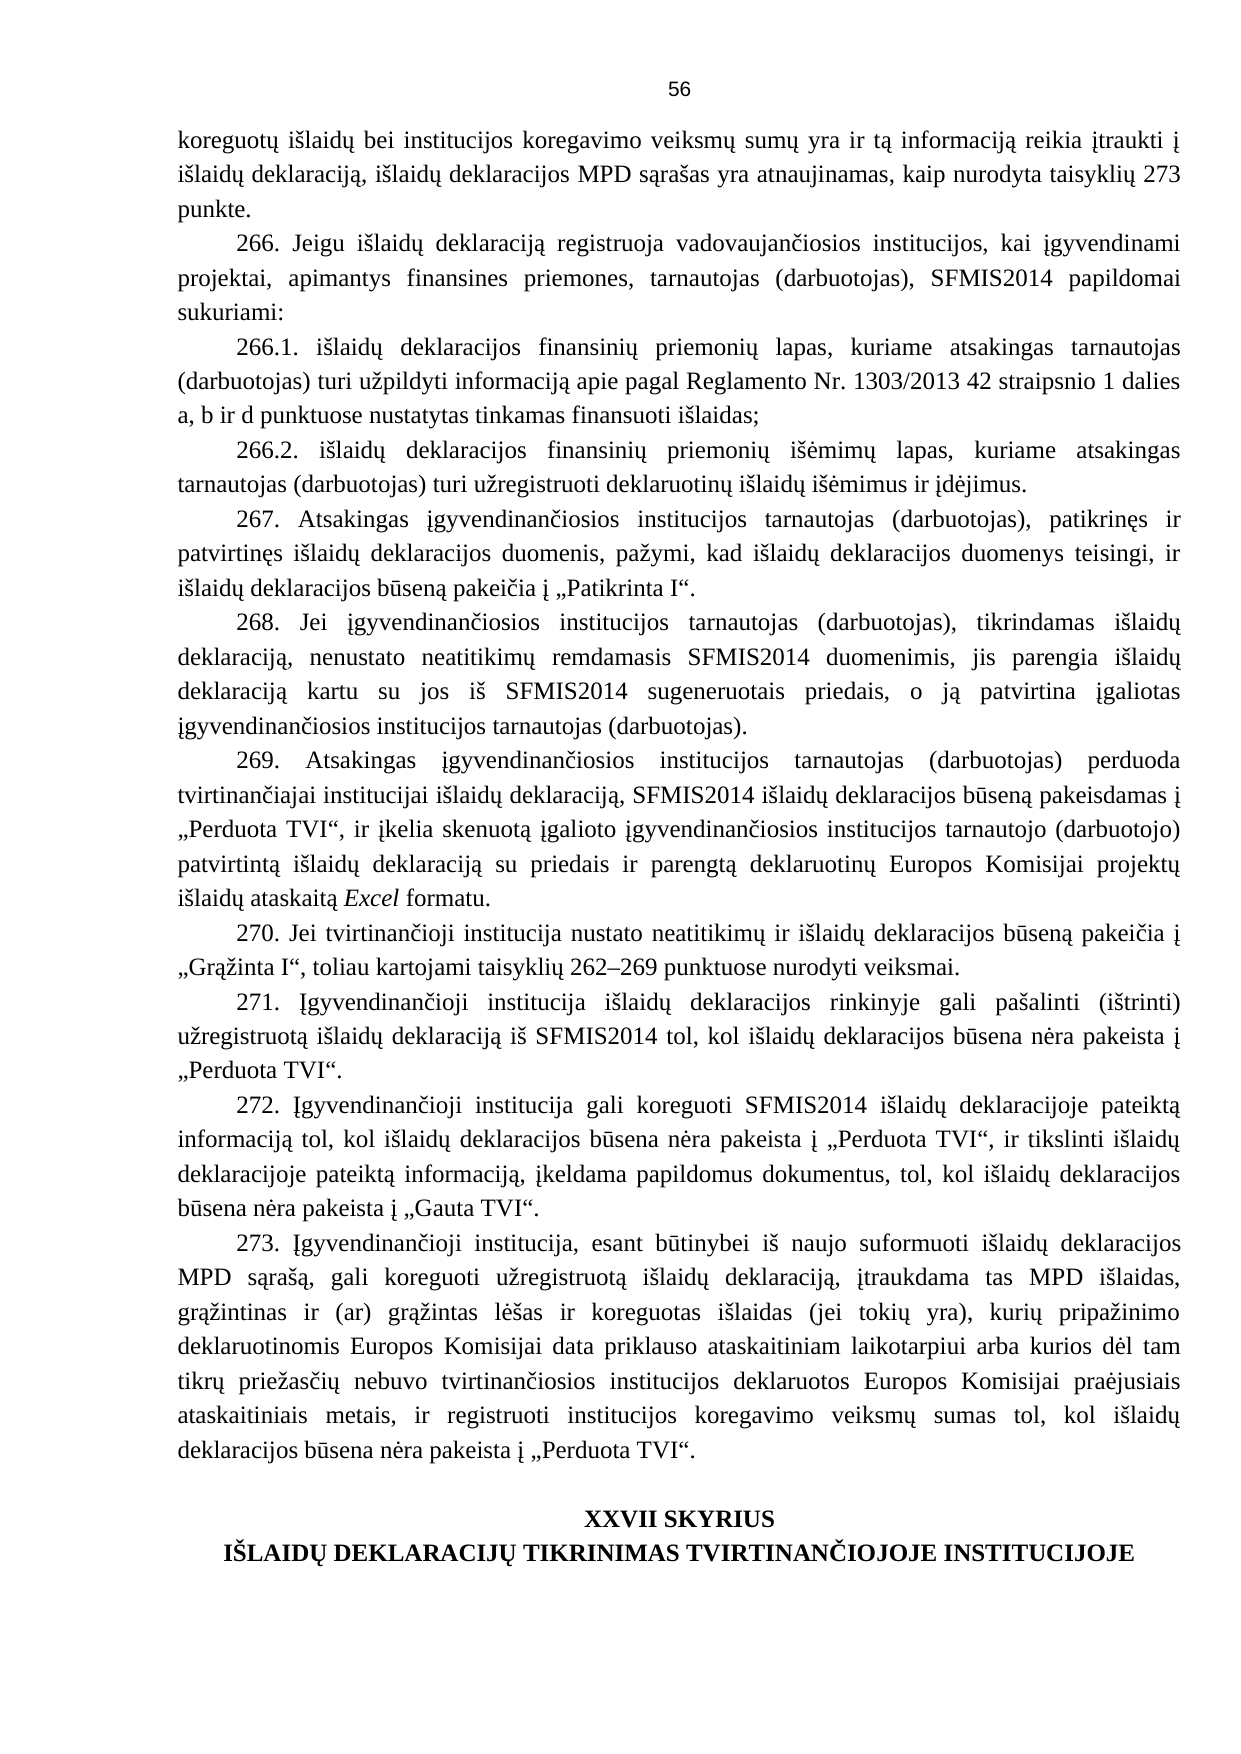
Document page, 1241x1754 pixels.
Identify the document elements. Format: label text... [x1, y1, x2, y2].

text 272. Įgyvendinančioji institucija gali koreguoti SFMIS2014 išlaidų deklaracijoje pateiktą informaciją tol, kol išlaidų deklaracijos būsena nėra pakeista į „Perduota TVI“, ir tikslinti išlaidų deklaracijoje pateiktą informaciją, įkeldama papildomus dokumentus, tol, kol išlaidų deklaracijos būsena nėra pakeista į „Gauta TVI“. [177, 1090, 1181, 1222]
text 269. Atsakingas įgyvendinančiosios institucijos tarnautojas (darbuotojas) perduoda tvirtinančiajai institucijai išlaidų deklaraciją, SFMIS2014 išlaidų deklaracijos būseną pakeisdamas į „Perduota TVI“, ir įkelia skenuotą įgalioto įgyvendinančiosios institucijos tarnautojo (darbuotojo) patvirtintą išlaidų deklaraciją su priedais ir parengtą deklaruotinų Europos Komisijai projektų išlaidų ataskaitą Excel formatu. [177, 745, 1181, 912]
text 268. Jei įgyvendinančiosios institucijos tarnautojas (darbuotojas), tikrindamas išlaidų deklaraciją, nenustato neatitikimų remdamasis SFMIS2014 duomenimis, jis parengia išlaidų deklaraciją kartu su jos iš SFMIS2014 sugeneruotais priedais, o ją patvirtina įgaliotas įgyvendinančiosios institucijos tarnautojas (darbuotojas). [177, 607, 1181, 739]
text 267. Atsakingas įgyvendinančiosios institucijos tarnautojas (darbuotojas), patikrinęs ir patvirtinęs išlaidų deklaracijos duomenis, pažymi, kad išlaidų deklaracijos duomenys teisingi, ir išlaidų deklaracijos būseną pakeičia į „Patikrinta I“. [177, 504, 1181, 602]
text 266.1. išlaidų deklaracijos finansinių priemonių lapas, kuriame atsakingas tarnautojas (darbuotojas) turi užpildyti informaciją apie pagal Reglamento Nr. 1303/2013 42 straipsnio 1 dalies a, b ir d punktuose nustatytas tinkamas finansuoti išlaidas; [177, 332, 1181, 429]
text koreguotų išlaidų bei institucijos koregavimo veiksmų sumų yra ir tą informaciją reikia įtraukti į išlaidų deklaraciją, išlaidų deklaracijos MPD sąrašas yra atnaujinamas, kaip nurodyta taisyklių 273 punkte. [177, 125, 1181, 222]
text 273. Įgyvendinančioji institucija, esant būtinybei iš naujo suformuoti išlaidų deklaracijos MPD sąrašą, gali koreguoti užregistruotą išlaidų deklaraciją, įtraukdama tas MPD išlaidas, grąžintinas ir (ar) grąžintas lėšas ir koreguotas išlaidas (jei tokių yra), kurių pripažinimo deklaruotinomis Europos Komisijai data priklauso ataskaitiniam laikotarpiui arba kurios dėl tam tikrų priežasčių nebuvo tvirtinančiosios institucijos deklaruotos Europos Komisijai praėjusiais ataskaitiniais metais, ir registruoti institucijos koregavimo veiksmų sumas tol, kol išlaidų deklaracijos būsena nėra pakeista į „Perduota TVI“. [177, 1228, 1181, 1464]
text 271. Įgyvendinančioji institucija išlaidų deklaracijos rinkinyje gali pašalinti (ištrinti) užregistruotą išlaidų deklaraciją iš SFMIS2014 tol, kol išlaidų deklaracijos būsena nėra pakeista į „Perduota TVI“. [177, 987, 1181, 1084]
text IŠLAIDŲ DEKLARACIJŲ TIKRINIMAS TVIRTINANČIOJOJE INSTITUCIJOJE [177, 1538, 1181, 1567]
text XXVII SKYRIUS [177, 1504, 1181, 1533]
text 270. Jei tvirtinančioji institucija nustato neatitikimų ir išlaidų deklaracijos būseną pakeičia į „Grąžinta I“, toliau kartojami taisyklių 262–269 punktuose nurodyti veiksmai. [177, 918, 1181, 981]
text 266. Jeigu išlaidų deklaraciją registruoja vadovaujančiosios institucijos, kai įgyvendinami projektai, apimantys finansines priemones, tarnautojas (darbuotojas), SFMIS2014 papildomai sukuriami: [177, 228, 1181, 326]
text 266.2. išlaidų deklaracijos finansinių priemonių išėmimų lapas, kuriame atsakingas tarnautojas (darbuotojas) turi užregistruoti deklaruotinų išlaidų išėmimus ir įdėjimus. [177, 435, 1181, 498]
